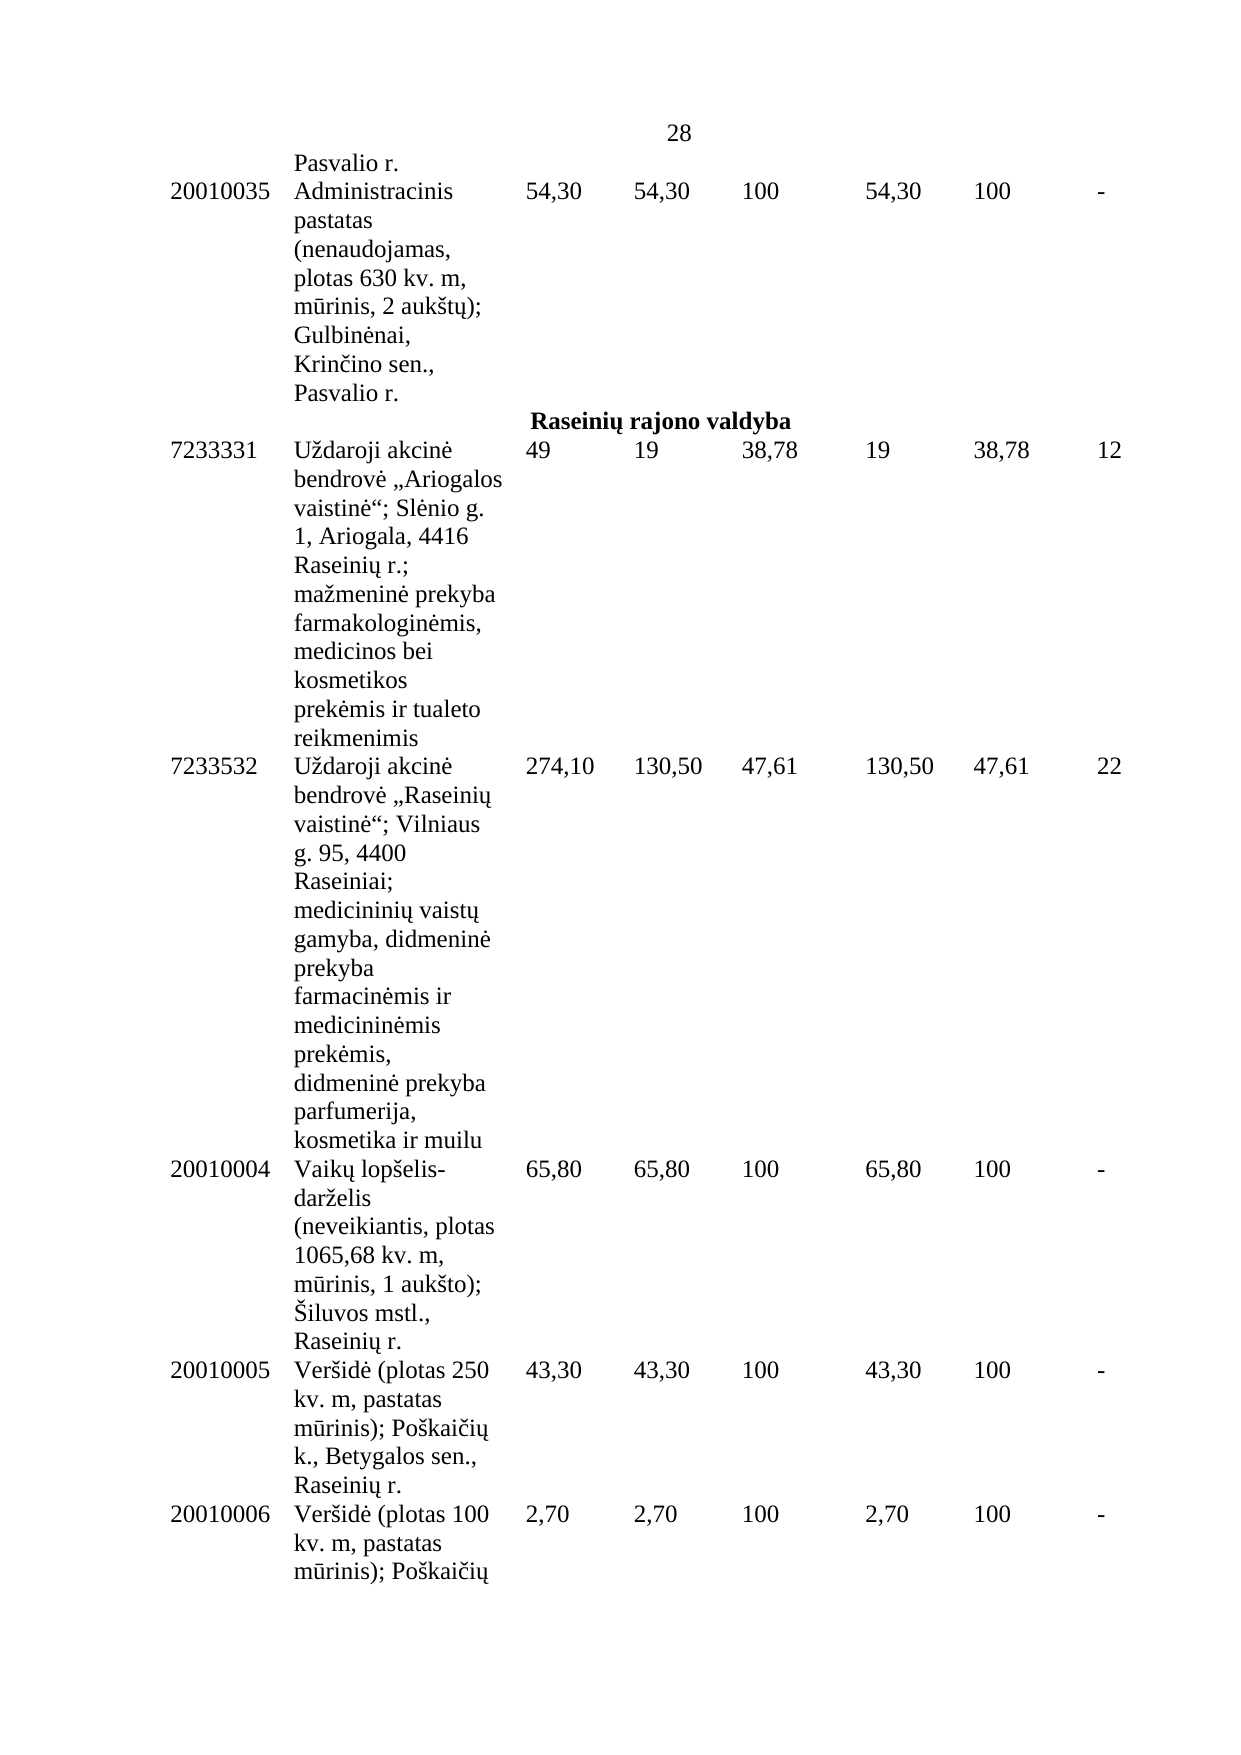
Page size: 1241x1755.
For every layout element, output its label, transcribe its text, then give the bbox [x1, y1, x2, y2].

table_cell 100 [730, 176, 854, 406]
table_cell - [1086, 148, 1163, 176]
table_cell [159, 148, 282, 176]
table_cell 130,50 [622, 751, 730, 1154]
table_cell 65,80 [622, 1154, 730, 1355]
table_cell 22 [1086, 751, 1163, 1154]
table_cell 43,30 [622, 1355, 730, 1499]
table_cell - [1086, 1154, 1163, 1355]
table_cell 19 [854, 435, 962, 751]
table_cell Vaikų lopšelis-darželis (neveikiantis, plotas 1065,68 kv. m, mūrinis, 1 aukšto); Šiluvos mstl., Raseinių r. [282, 1154, 514, 1355]
table_cell 54,30 [622, 176, 730, 406]
table_cell 49 [514, 435, 622, 751]
table_cell 100 [962, 1499, 1086, 1585]
table_cell 7233532 [159, 751, 282, 1154]
table_cell 20010005 [159, 1355, 282, 1499]
table_cell Uždaroji akcinė bendrovė „Ariogalos vaistinė“; Slėnio g. 1, Ariogala, 4416 Raseinių r.; mažmeninė prekyba farmakologinėmis, medicinos bei kosmetikos prekėmis ir tualeto reikmenimis [282, 435, 514, 751]
table_cell [962, 148, 1086, 176]
table_cell 100 [730, 1355, 854, 1499]
table_cell 47,61 [730, 751, 854, 1154]
table_cell 65,80 [514, 1154, 622, 1355]
table_cell 47,61 [962, 751, 1086, 1154]
table_cell 65,80 [854, 1154, 962, 1355]
table_cell Veršidė (plotas 100 kv. m, pastatas mūrinis); Poškaičių [282, 1499, 514, 1585]
table_cell 38,78 [962, 435, 1086, 751]
table_cell 19 [622, 435, 730, 751]
table_cell 274,10 [514, 751, 622, 1154]
table_cell 54,30 [854, 176, 962, 406]
table_cell Raseinių rajono valdyba [159, 406, 1163, 435]
table_cell 100 [730, 1154, 854, 1355]
table_cell 2,70 [622, 1499, 730, 1585]
table_cell [854, 148, 962, 176]
table_cell 20010006 [159, 1499, 282, 1585]
table_cell Veršidė (plotas 250 kv. m, pastatas mūrinis); Poškaičių k., Betygalos sen., Raseinių r. [282, 1355, 514, 1499]
table_cell Uždaroji akcinė bendrovė „Raseinių vaistinė“; Vilniaus g. 95, 4400 Raseiniai; medicininių vaistų gamyba, didmeninė prekyba farmacinėmis ir medicininėmis prekėmis, didmeninė prekyba parfumerija, kosmetika ir muilu [282, 751, 514, 1154]
table_cell 2,70 [514, 1499, 622, 1585]
table_cell Pasvalio r. [282, 148, 514, 176]
table_cell 100 [730, 1499, 854, 1585]
table_cell 130,50 [854, 751, 962, 1154]
table_cell 100 [962, 1154, 1086, 1355]
table_cell 12 [1086, 435, 1163, 751]
table_cell 43,30 [854, 1355, 962, 1499]
table_cell 100 [962, 176, 1086, 406]
table_cell - [1086, 1499, 1163, 1585]
table_cell 38,78 [730, 435, 854, 751]
table_cell 20010004 [159, 1154, 282, 1355]
table_cell 2,70 [854, 1499, 962, 1585]
table_cell - [1086, 176, 1163, 406]
table_cell [622, 148, 730, 176]
table_cell 43,30 [514, 1355, 622, 1499]
table_cell [730, 148, 854, 176]
table_cell [514, 148, 622, 176]
table_cell 100 [962, 1355, 1086, 1499]
table_cell Administracinis pastatas (nenaudojamas, plotas 630 kv. m, mūrinis, 2 aukštų); Gulbinėnai, Krinčino sen., Pasvalio r. [282, 176, 514, 406]
table_cell - [1086, 1355, 1163, 1499]
table_cell 20010035 [159, 176, 282, 406]
table_cell 54,30 [514, 176, 622, 406]
table_cell 7233331 [159, 435, 282, 751]
